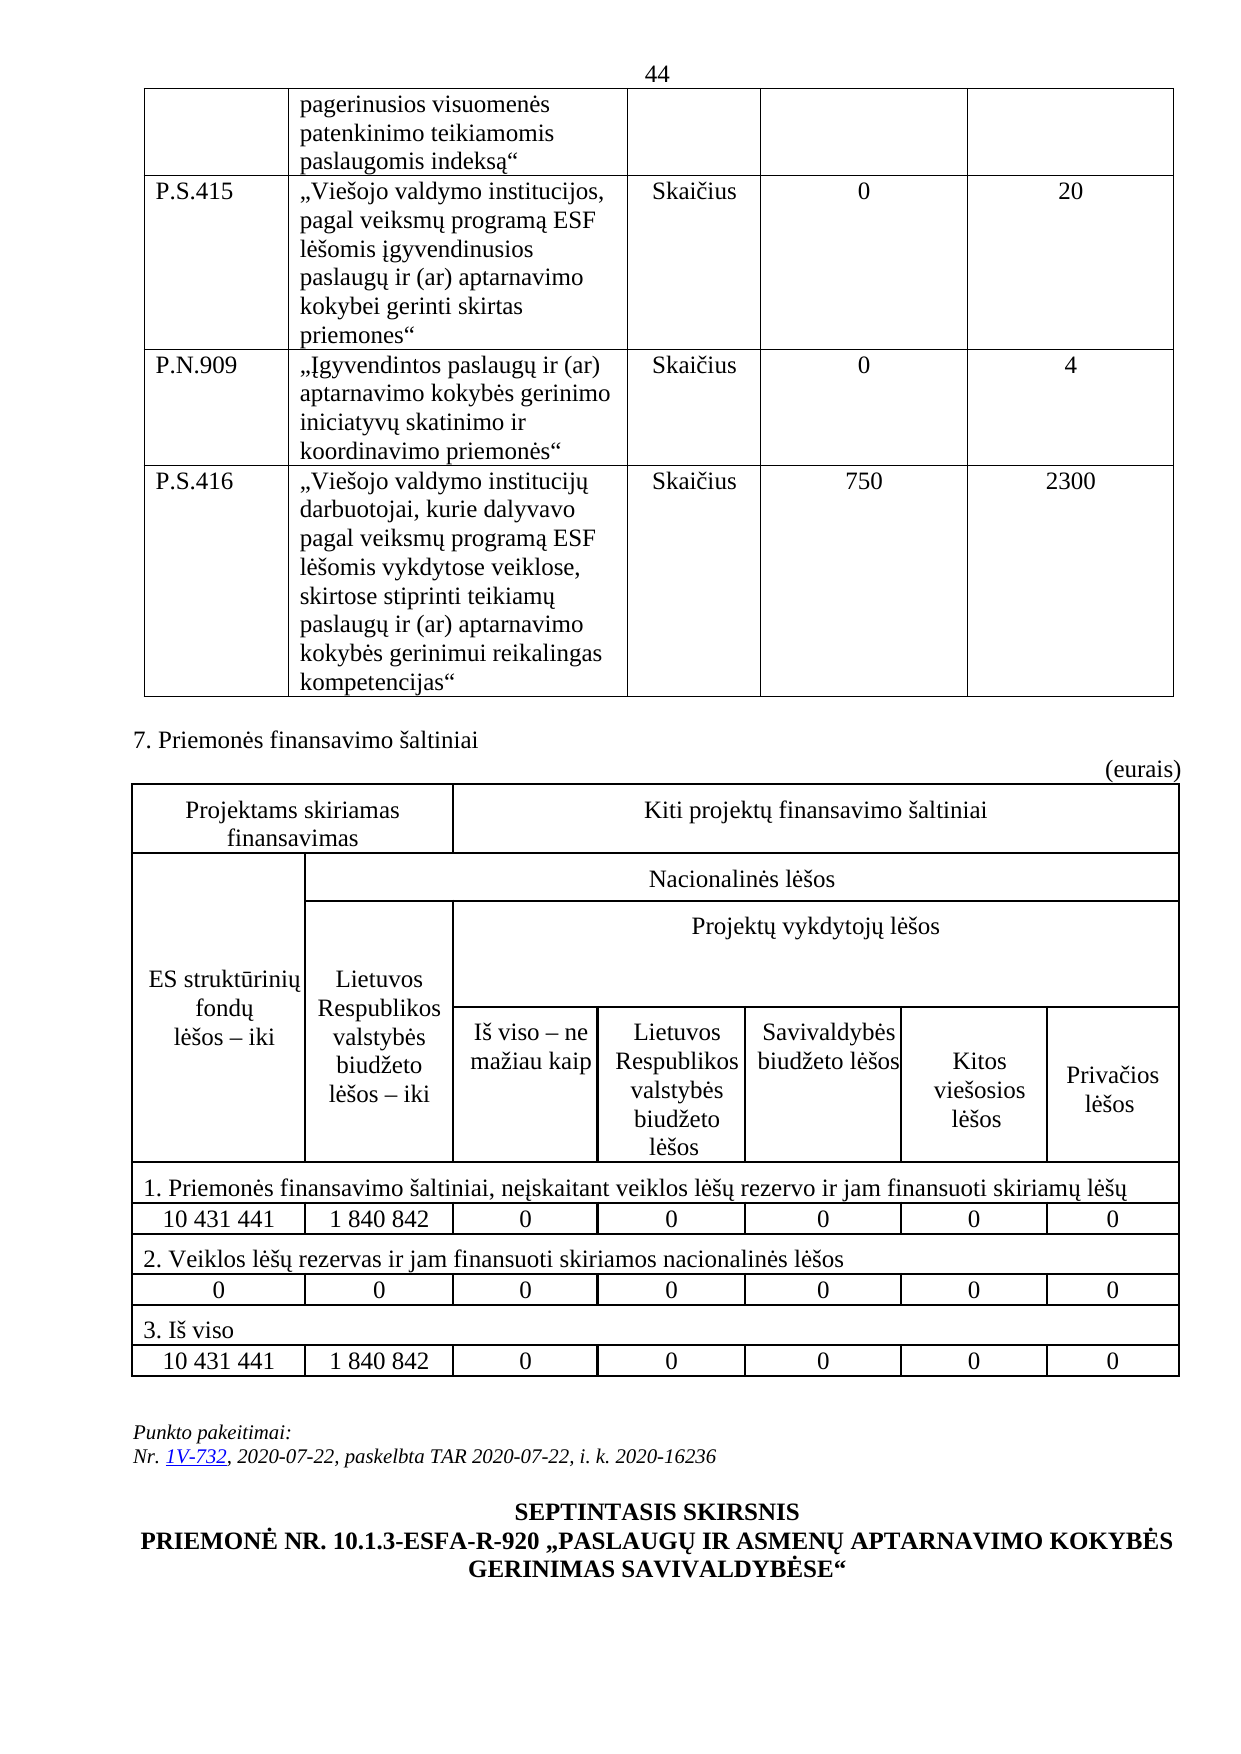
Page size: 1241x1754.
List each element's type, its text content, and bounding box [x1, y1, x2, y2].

table_cell 0 [761, 350, 967, 465]
table_cell 10 431 441 [133, 1204, 304, 1232]
table_cell 0 [454, 1204, 596, 1232]
table_cell 0 [902, 1204, 1046, 1232]
table_cell 2. Veiklos lėšų rezervas ir jam finansuoti skiriamos nacionalinės lėšos [133, 1235, 1178, 1273]
table_cell Nacionalinės lėšos [306, 854, 1178, 899]
text PRIEMONĖ NR. 10.1.3-ESFA-R-920 „PASLAUGŲ IR ASMENŲ APTARNAVIMO KOKYBĖS GERINIMAS SAVIVALDYBĖSE“ [133, 1526, 1181, 1583]
table_cell P.S.416 [145, 466, 288, 696]
table_cell 0 [1048, 1275, 1178, 1304]
table_cell ES struktūrinių fondų lėšos – iki [133, 854, 304, 1161]
text Nr. 1V-732, 2020-07-22, paskelbta TAR 2020-07-22, i. k. 2020-16236 [133, 1444, 1181, 1468]
table_cell 0 [902, 1275, 1046, 1304]
table_cell Lietuvos Respublikos valstybės biudžeto lėšos [599, 1008, 744, 1161]
table_cell 1. Priemonės finansavimo šaltiniai, neįskaitant veiklos lėšų rezervo ir jam finansuoti skiriamų lėšų [133, 1163, 1178, 1202]
table_cell 0 [306, 1275, 452, 1304]
table_cell P.N.909 [145, 350, 288, 465]
text SEPTINTASIS SKIRSNIS [133, 1497, 1181, 1526]
table_cell 0 [1048, 1346, 1178, 1375]
table_cell 0 [599, 1204, 744, 1232]
table_cell Skaičius [628, 466, 760, 696]
table_cell Skaičius [628, 176, 760, 349]
table_cell Iš viso – ne mažiau kaip [454, 1008, 596, 1161]
table_cell 0 [599, 1275, 744, 1304]
table_cell 0 [1048, 1204, 1178, 1232]
table_cell 1 840 842 [306, 1204, 452, 1232]
table_cell 0 [746, 1346, 900, 1375]
table_cell Savivaldybės biudžeto lėšos [746, 1008, 900, 1161]
table_cell „Įgyvendintos paslaugų ir (ar) aptarnavimo kokybės gerinimo iniciatyvų skatinimo ir koordinavimo priemonės“ [289, 350, 627, 465]
table_cell [968, 89, 1173, 175]
table_cell 0 [761, 176, 967, 349]
table_cell 0 [454, 1275, 596, 1304]
table_cell [628, 89, 760, 175]
table_cell 10 431 441 [133, 1346, 304, 1375]
table_cell 4 [968, 350, 1173, 465]
table_cell 750 [761, 466, 967, 696]
text 7. Priemonės finansavimo šaltiniai [133, 726, 1181, 754]
table_cell [761, 89, 967, 175]
table_cell Projektų vykdytojų lėšos [454, 902, 1178, 1006]
table_cell 0 [599, 1346, 744, 1375]
table_cell 1 840 842 [306, 1346, 452, 1375]
table_cell „Viešojo valdymo institucijos, pagal veiksmų programą ESF lėšomis įgyvendinusios paslaugų ir (ar) aptarnavimo kokybei gerinti skirtas priemones“ [289, 176, 627, 349]
table_cell Skaičius [628, 350, 760, 465]
table_cell 0 [133, 1275, 304, 1304]
table_cell „Viešojo valdymo institucijų darbuotojai, kurie dalyvavo pagal veiksmų programą ESF lėšomis vykdytose veiklose, skirtose stiprinti teikiamų paslaugų ir (ar) aptarnavimo kokybės gerinimui reikalingas kompetencijas“ [289, 466, 627, 696]
table_cell [145, 89, 288, 175]
table_header Projektams skiriamas finansavimas [133, 785, 452, 852]
table_cell Lietuvos Respublikos valstybės biudžeto lėšos – iki [306, 902, 452, 1161]
table_header Kiti projektų finansavimo šaltiniai [454, 785, 1178, 852]
table_cell pagerinusios visuomenės patenkinimo teikiamomis paslaugomis indeksą“ [289, 89, 627, 175]
text (eurais) [133, 754, 1181, 783]
table_cell P.S.415 [145, 176, 288, 349]
table_cell 20 [968, 176, 1173, 349]
table_cell Kitos viešosios lėšos [902, 1008, 1046, 1161]
table_cell 0 [746, 1204, 900, 1232]
table_cell 0 [454, 1346, 596, 1375]
table_cell 0 [902, 1346, 1046, 1375]
table_cell 0 [746, 1275, 900, 1304]
table_cell 3. Iš viso [133, 1306, 1178, 1344]
text Punkto pakeitimai: [133, 1420, 1181, 1444]
table_cell 2300 [968, 466, 1173, 696]
table_cell Privačios lėšos [1048, 1008, 1178, 1161]
